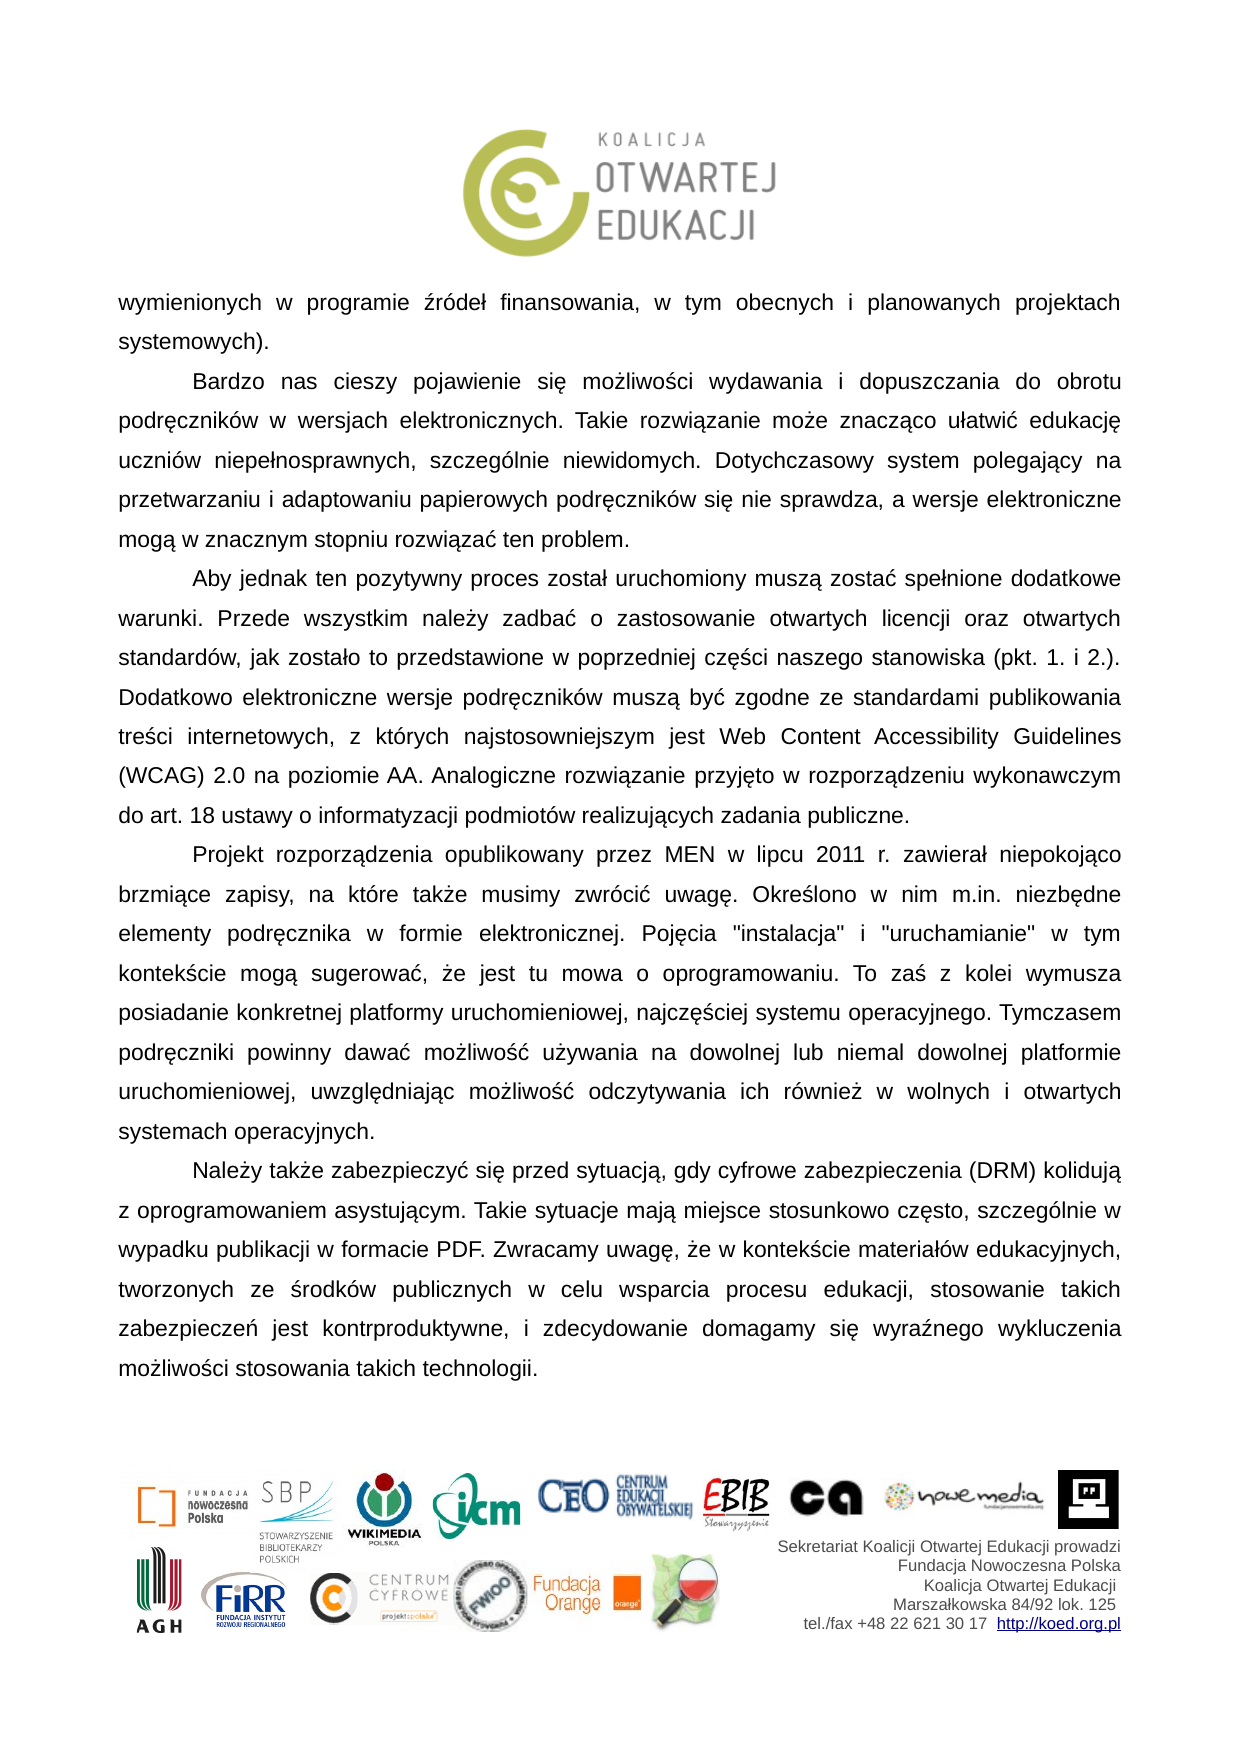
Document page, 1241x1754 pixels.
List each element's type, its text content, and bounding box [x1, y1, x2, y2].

text Aby jednak ten pozytywny proces został uruchomiony muszą zostać spełnione dodatkowe warunki. Przede wszystkim należy zadbać o zastosowanie otwartych licencji oraz otwartych standardów, jak zostało to przedstawione w poprzedniej części naszego stanowiska (pkt. 1. i 2.). Dodatkowo elektroniczne wersje podręczników muszą być zgodne ze standardami publikowania treści internetowych, z których najstosowniejszym jest Web Content Accessibility Guidelines (WCAG) 2.0 na poziomie AA. Analogiczne rozwiązanie przyjęto w rozporządzeniu wykonawczym do art. 18 ustawy o informatyzacji podmiotów realizujących zadania publiczne. [118, 565, 1122, 828]
picture [136, 1547, 182, 1633]
picture [788, 1478, 865, 1518]
text wymienionych w programie źródeł finansowania, w tym obecnych i planowanych projektach systemowych). [118, 289, 1122, 354]
text Bardzo nas cieszy pojawienie się możliwości wydawania i dopuszczania do obrotu podręczników w wersjach elektronicznych. Takie rozwiązanie może znacząco ułatwić edukację uczniów niepełnosprawnych, szczególnie niewidomych. Dotychczasowy system polegający na przetwarzaniu i adaptowaniu papierowych podręczników się nie sprawdza, a wersje elektroniczne mogą w znacznym stopniu rozwiązać ten problem. [118, 368, 1122, 552]
picture [120, 1464, 720, 1633]
picture [1058, 1470, 1119, 1529]
picture [461, 128, 779, 258]
text Należy także zabezpieczyć się przed sytuacją, gdy cyfrowe zabezpieczenia (DRM) kolidują z oprogramowaniem asystującym. Takie sytuacje mają miejsce stosunkowo często, szczególnie w wypadku publikacji w formacie PDF. Zwracamy uwagę, że w kontekście materiałów edukacyjnych, tworzonych ze środków publicznych w celu wsparcia procesu edukacji, stosowanie takich zabezpieczeń jest kontrproduktywne, i zdecydowanie domagamy się wyraźnego wykluczenia możliwości stosowania takich technologii. [118, 1157, 1122, 1381]
picture [882, 1478, 1046, 1516]
text Projekt rozporządzenia opublikowany przez MEN w lipcu 2011 r. zawierał niepokojąco brzmiące zapisy, na które także musimy zwrócić uwagę. Określono w nim m.in. niezbędne elementy podręcznika w formie elektronicznej. Pojęcia "instalacja" i "uruchamianie" w tym kontekście mogą sugerować, że jest tu mowa o oprogramowaniu. To zaś z kolei wymusza posiadanie konkretnej platformy uruchomieniowej, najczęściej systemu operacyjnego. Tymczasem podręczniki powinny dawać możliwość używania na dowolnej lub niemal dowolnej platformie uruchomieniowej, uwzględniając możliwość odczytywania ich również w wolnych i otwartych systemach operacyjnych. [118, 841, 1122, 1144]
picture [537, 1469, 777, 1537]
picture [432, 1473, 521, 1539]
